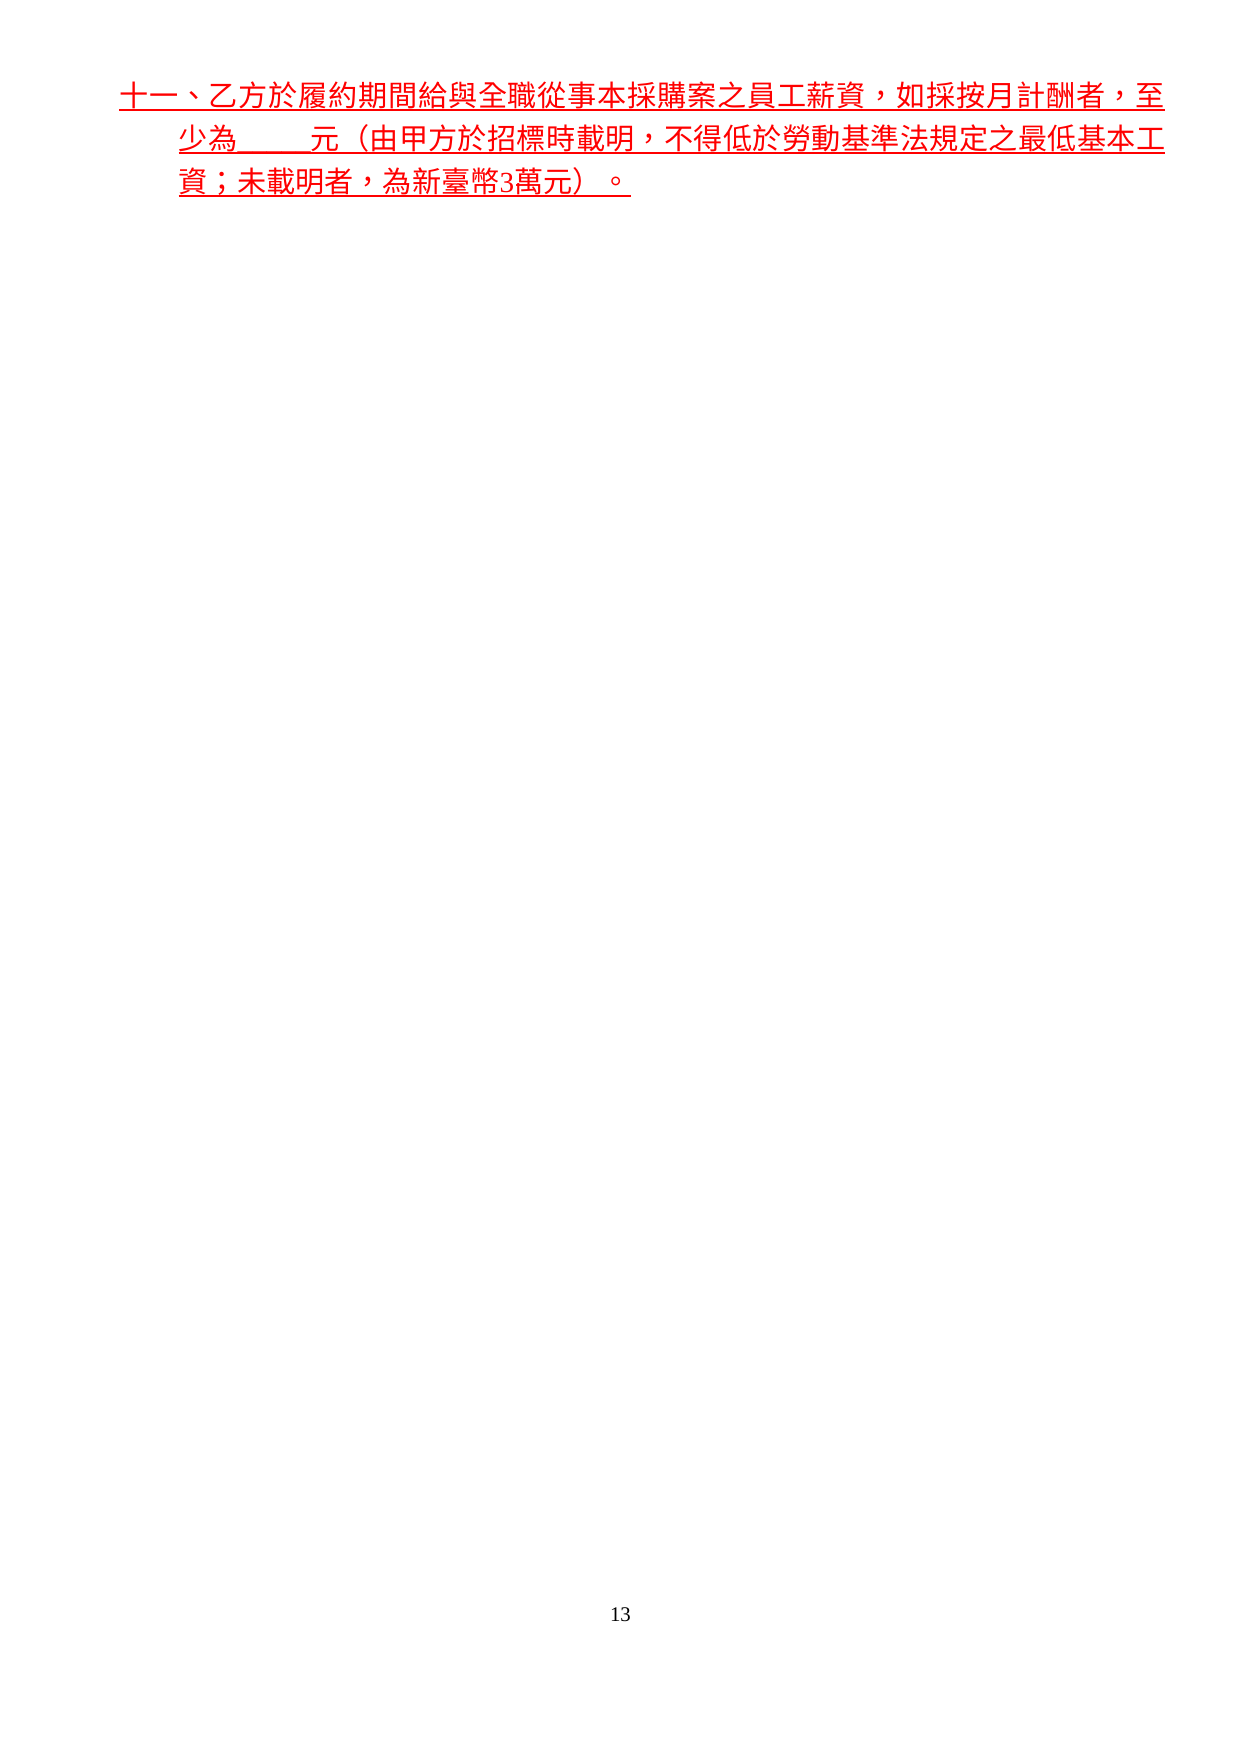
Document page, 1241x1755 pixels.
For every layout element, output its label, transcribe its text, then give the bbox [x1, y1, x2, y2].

text 十一、乙方於履約期間給與全職從事本採購案之員工薪資，如採按月計酬者，至少為_____元（由甲方於招標時載明，不得低於勞動基準法規定之最低基本工資；未載明者，為新臺幣3萬元）。 [119, 73, 1167, 201]
